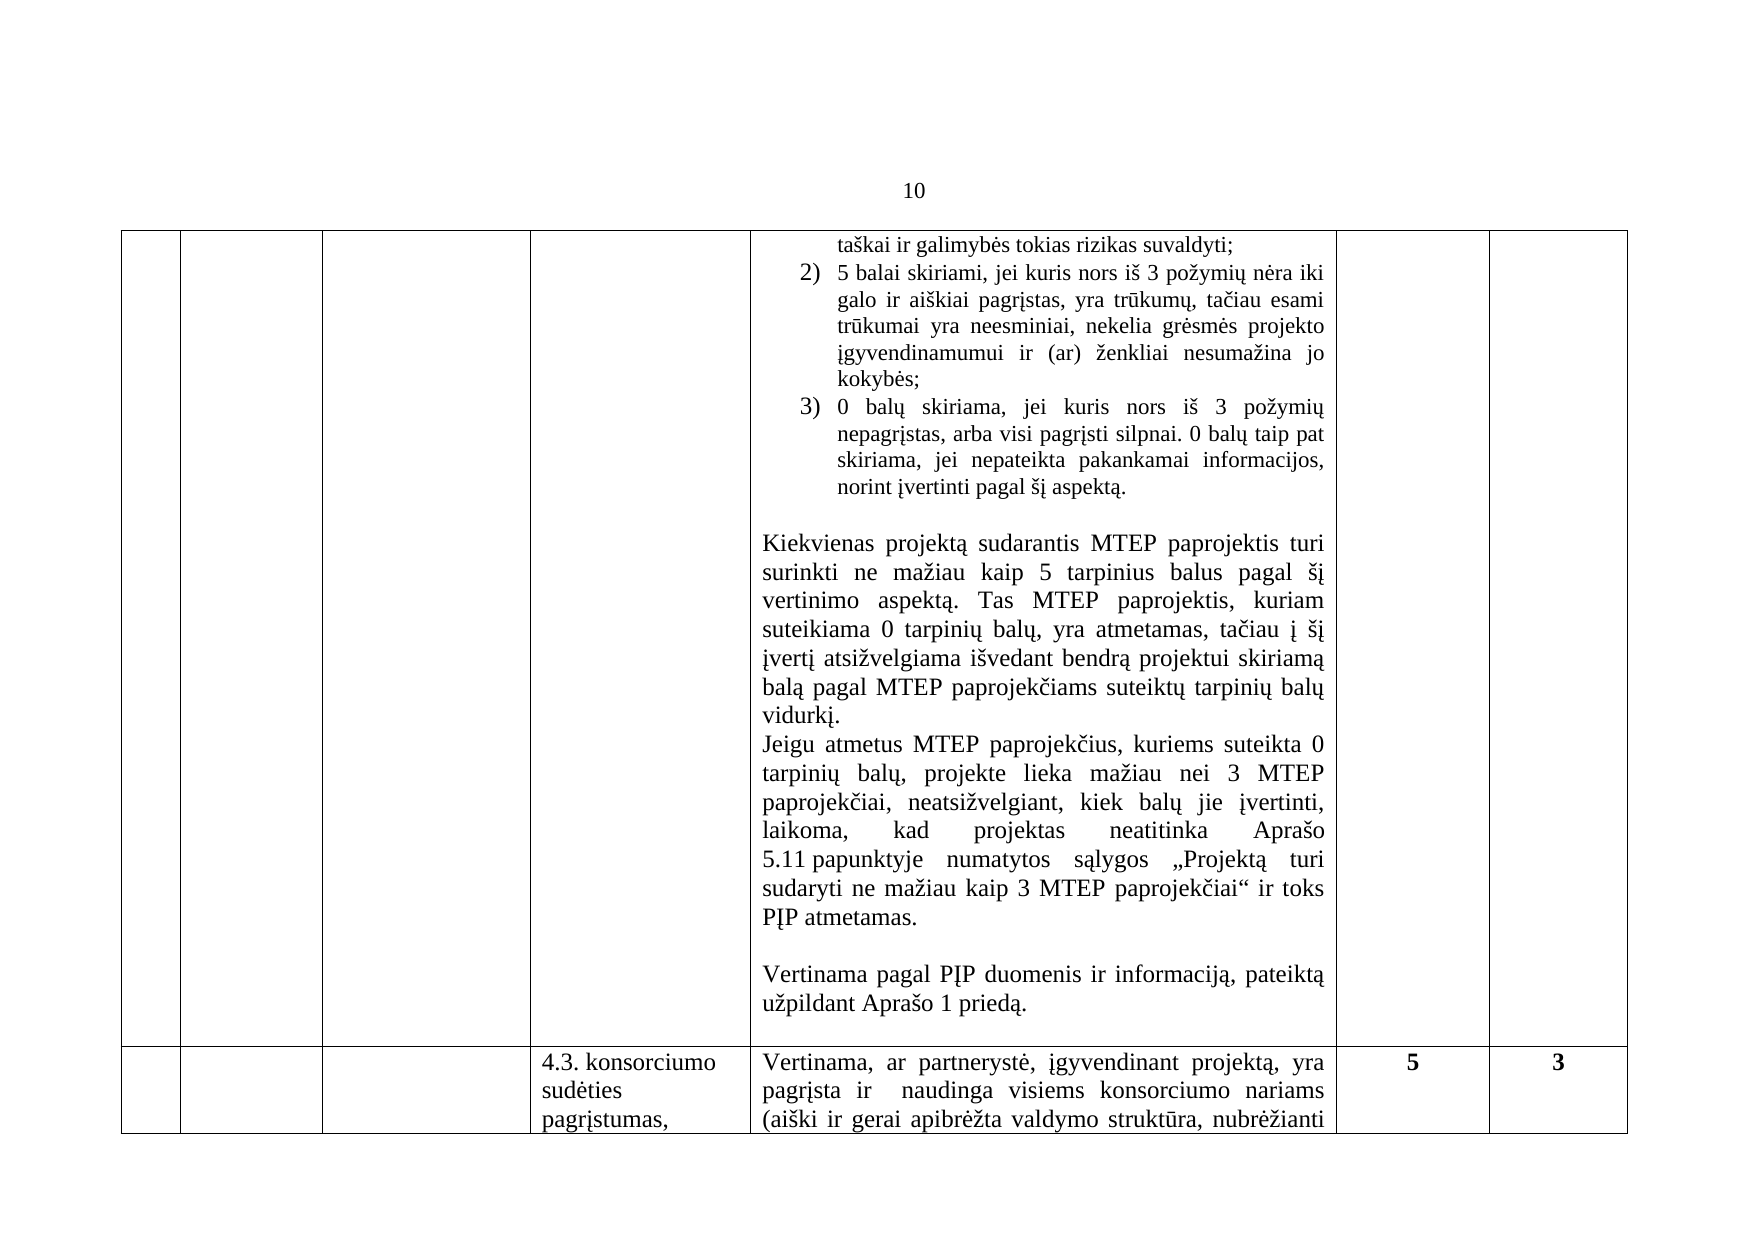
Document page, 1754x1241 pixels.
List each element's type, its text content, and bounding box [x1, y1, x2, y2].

table_cell 4.3. konsorciumo sudėties pagrįstumas, [531, 1047, 750, 1133]
table_cell 3 [1490, 1047, 1627, 1133]
table_cell [531, 231, 750, 1046]
table_cell 5 [1337, 1047, 1489, 1133]
table_cell [122, 231, 180, 1046]
table_cell taškai ir galimybės tokias rizikas suvaldyti; 2) 5 balai skiriami, jei kuris nors iš 3 požymių nėra iki galo ir aiškiai pagrįstas, yra trūkumų, tačiau esami trūkumai yra neesminiai, nekelia grėsmės projekto įgyvendinamumui ir (ar) ženkliai nesumažina jo kokybės; 3) 0 balų skiriama, jei kuris nors iš 3 požymių nepagrįstas, arba visi pagrįsti silpnai. 0 balų taip pat skiriama, jei nepateikta pakankamai informacijos, norint įvertinti pagal šį aspektą. Kiekvienas projektą sudarantis MTEP paprojektis turi surinkti ne mažiau kaip 5 tarpinius balus pagal šį vertinimo aspektą. Tas MTEP paprojektis, kuriam suteikiama 0 tarpinių balų, yra atmetamas, tačiau į šį įvertį atsižvelgiama išvedant bendrą projektui skiriamą balą pagal MTEP paprojekčiams suteiktų tarpinių balų vidurkį. Jeigu atmetus MTEP paprojekčius, kuriems suteikta 0 tarpinių balų, projekte lieka mažiau nei 3 MTEP paprojekčiai, neatsižvelgiant, kiek balų jie įvertinti, laikoma, kad projektas neatitinka Aprašo 5.11 papunktyje numatytos sąlygos „Projektą turi sudaryti ne mažiau kaip 3 MTEP paprojekčiai“ ir toks PĮP atmetamas. Vertinama pagal PĮP duomenis ir informaciją, pateiktą užpildant Aprašo 1 priedą. [751, 231, 1336, 1046]
table_cell [1337, 231, 1489, 1046]
table_cell Vertinama, ar partnerystė, įgyvendinant projektą, yra pagrįsta ir naudinga visiems konsorciumo nariams (aiški ir gerai apibrėžta valdymo struktūra, nubrėžianti [751, 1047, 1336, 1133]
table_cell [181, 1047, 322, 1133]
table_cell [122, 1047, 180, 1133]
table_cell [1490, 231, 1627, 1046]
table_cell [181, 231, 322, 1046]
table_cell [323, 231, 530, 1046]
table_cell [323, 1047, 530, 1133]
